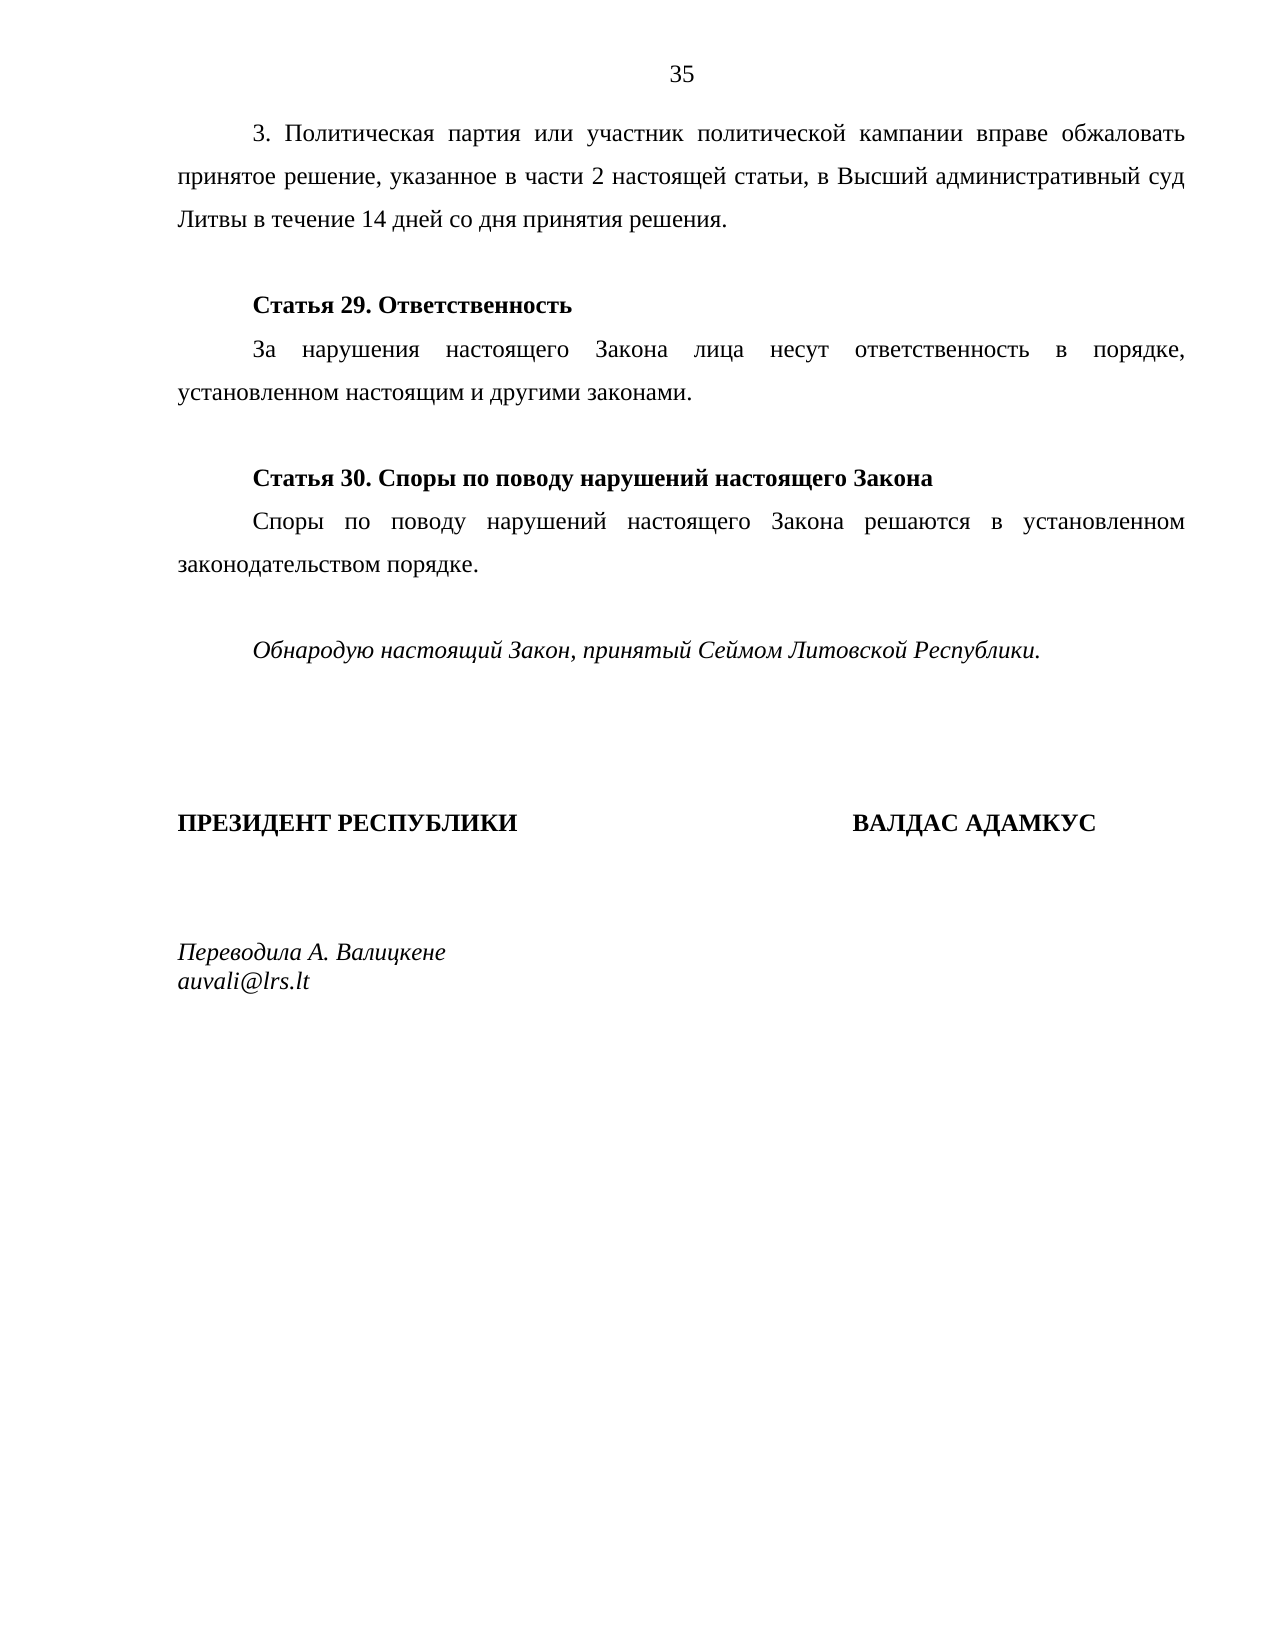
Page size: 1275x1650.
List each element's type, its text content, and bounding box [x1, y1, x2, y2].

text 3. Политическая партия или участник политической кампании вправе обжаловать принятое решение, указанное в части 2 настоящей статьи, в Высший административный суд Литвы в течение 14 дней со дня принятия решения. [177, 118, 1186, 233]
text За нарушения настоящего Закона лица несут ответственность в порядке, установленном настоящим и другими законами. [177, 334, 1186, 406]
text ПРЕЗИДЕНТ РЕСПУБЛИКИ ВАЛДАС АДАМКУС [177, 808, 1186, 837]
text Споры по поводу нарушений настоящего Закона решаются в установленном законодательством порядке. [177, 506, 1186, 578]
text auvali@lrs.lt [177, 966, 1186, 995]
text Обнародую настоящий Закон, принятый Сеймом Литовской Республики. [177, 636, 1186, 664]
text Переводила А. Валицкене [177, 937, 1186, 966]
text Статья 29. Ответственность [177, 291, 1186, 319]
text Статья 30. Споры по поводу нарушений настоящего Закона [177, 463, 1186, 492]
